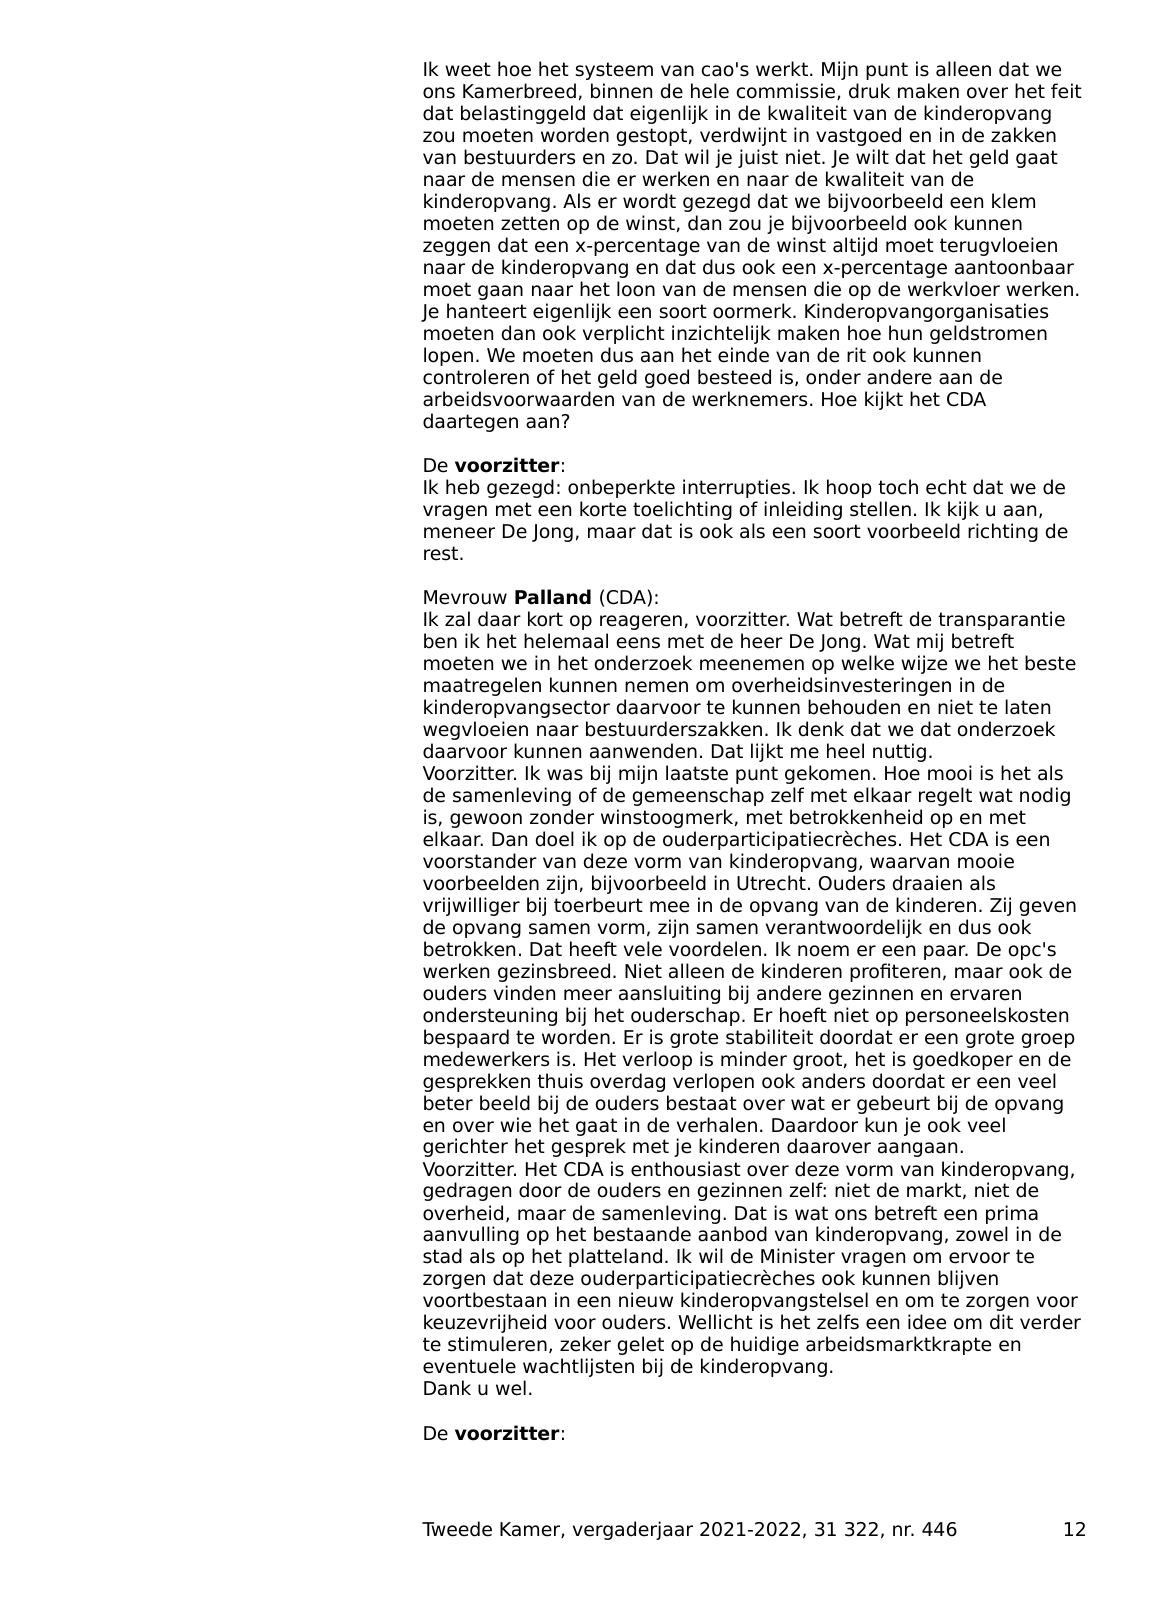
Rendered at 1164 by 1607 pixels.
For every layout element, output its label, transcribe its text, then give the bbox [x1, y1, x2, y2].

text Voorzitter. Ik was bij mijn laatste punt gekomen. Hoe mooi is het als de samenleving of de gemeenschap zelf met elkaar regelt wat nodig is, gewoon zonder winstoogmerk, met betrokkenheid op en met elkaar. Dan doel ik op de ouderparticipatiecrèches. Het CDA is een voorstander van deze vorm van kinderopvang, waarvan mooie voorbeelden zijn, bijvoorbeeld in Utrecht. Ouders draaien als vrijwilliger bij toerbeurt mee in de opvang van de kinderen. Zij geven de opvang samen vorm, zijn samen verantwoordelijk en dus ook betrokken. Dat heeft vele voordelen. Ik noem er een paar. De opc's werken gezinsbreed. Niet alleen de kinderen profiteren, maar ook de ouders vinden meer aansluiting bij andere gezinnen en ervaren ondersteuning bij het ouderschap. Er hoeft niet op personeelskosten bespaard te worden. Er is grote stabiliteit doordat er een grote groep medewerkers is. Het verloop is minder groot, het is goedkoper en de gesprekken thuis overdag verlopen ook anders doordat er een veel beter beeld bij de ouders bestaat over wat er gebeurt bij de opvang en over wie het gaat in de verhalen. Daardoor kun je ook veel gerichter het gesprek met je kinderen daarover aangaan. [422, 763, 1087, 1158]
text Ik zal daar kort op reageren, voorzitter. Wat betreft de transparantie ben ik het helemaal eens met de heer De Jong. Wat mij betreft moeten we in het onderzoek meenemen op welke wijze we het beste maatregelen kunnen nemen om overheidsinvesteringen in de kinderopvangsector daarvoor te kunnen behouden en niet te laten wegvloeien naar bestuurderszakken. Ik denk dat we dat onderzoek daarvoor kunnen aanwenden. Dat lijkt me heel nuttig. [422, 609, 1087, 763]
text Ik weet hoe het systeem van cao's werkt. Mijn punt is alleen dat we ons Kamerbreed, binnen de hele commissie, druk maken over het feit dat belastinggeld dat eigenlijk in de kwaliteit van de kinderopvang zou moeten worden gestopt, verdwijnt in vastgoed en in de zakken van bestuurders en zo. Dat wil je juist niet. Je wilt dat het geld gaat naar de mensen die er werken en naar de kwaliteit van de kinderopvang. Als er wordt gezegd dat we bijvoorbeeld een klem moeten zetten op de winst, dan zou je bijvoorbeeld ook kunnen zeggen dat een x-percentage van de winst altijd moet terugvloeien naar de kinderopvang en dat dus ook een x-percentage aantoonbaar moet gaan naar het loon van de mensen die op de werkvloer werken. Je hanteert eigenlijk een soort oormerk. Kinderopvangorganisaties moeten dan ook verplicht inzichtelijk maken hoe hun geldstromen lopen. We moeten dus aan het einde van de rit ook kunnen controleren of het geld goed besteed is, onder andere aan de arbeidsvoorwaarden van de werknemers. Hoe kijkt het CDA daartegen aan? [422, 59, 1087, 433]
text De voorzitter: [422, 1422, 1087, 1444]
text Ik heb gezegd: onbeperkte interrupties. Ik hoop toch echt dat we de vragen met een korte toelichting of inleiding stellen. Ik kijk u aan, meneer De Jong, maar dat is ook als een soort voorbeeld richting de rest. [422, 477, 1087, 565]
text Mevrouw Palland (CDA): [422, 587, 1087, 609]
text Voorzitter. Het CDA is enthousiast over deze vorm van kinderopvang, gedragen door de ouders en gezinnen zelf: niet de markt, niet de overheid, maar de samenleving. Dat is wat ons betreft een prima aanvulling op het bestaande aanbod van kinderopvang, zowel in de stad als op het platteland. Ik wil de Minister vragen om ervoor te zorgen dat deze ouderparticipatiecrèches ook kunnen blijven voortbestaan in een nieuw kinderopvangstelsel en om te zorgen voor keuzevrijheid voor ouders. Wellicht is het zelfs een idee om dit verder te stimuleren, zeker gelet op de huidige arbeidsmarktkrapte en eventuele wachtlijsten bij de kinderopvang. [422, 1158, 1087, 1378]
text Dank u wel. [422, 1378, 1087, 1400]
text De voorzitter: [422, 455, 1087, 477]
